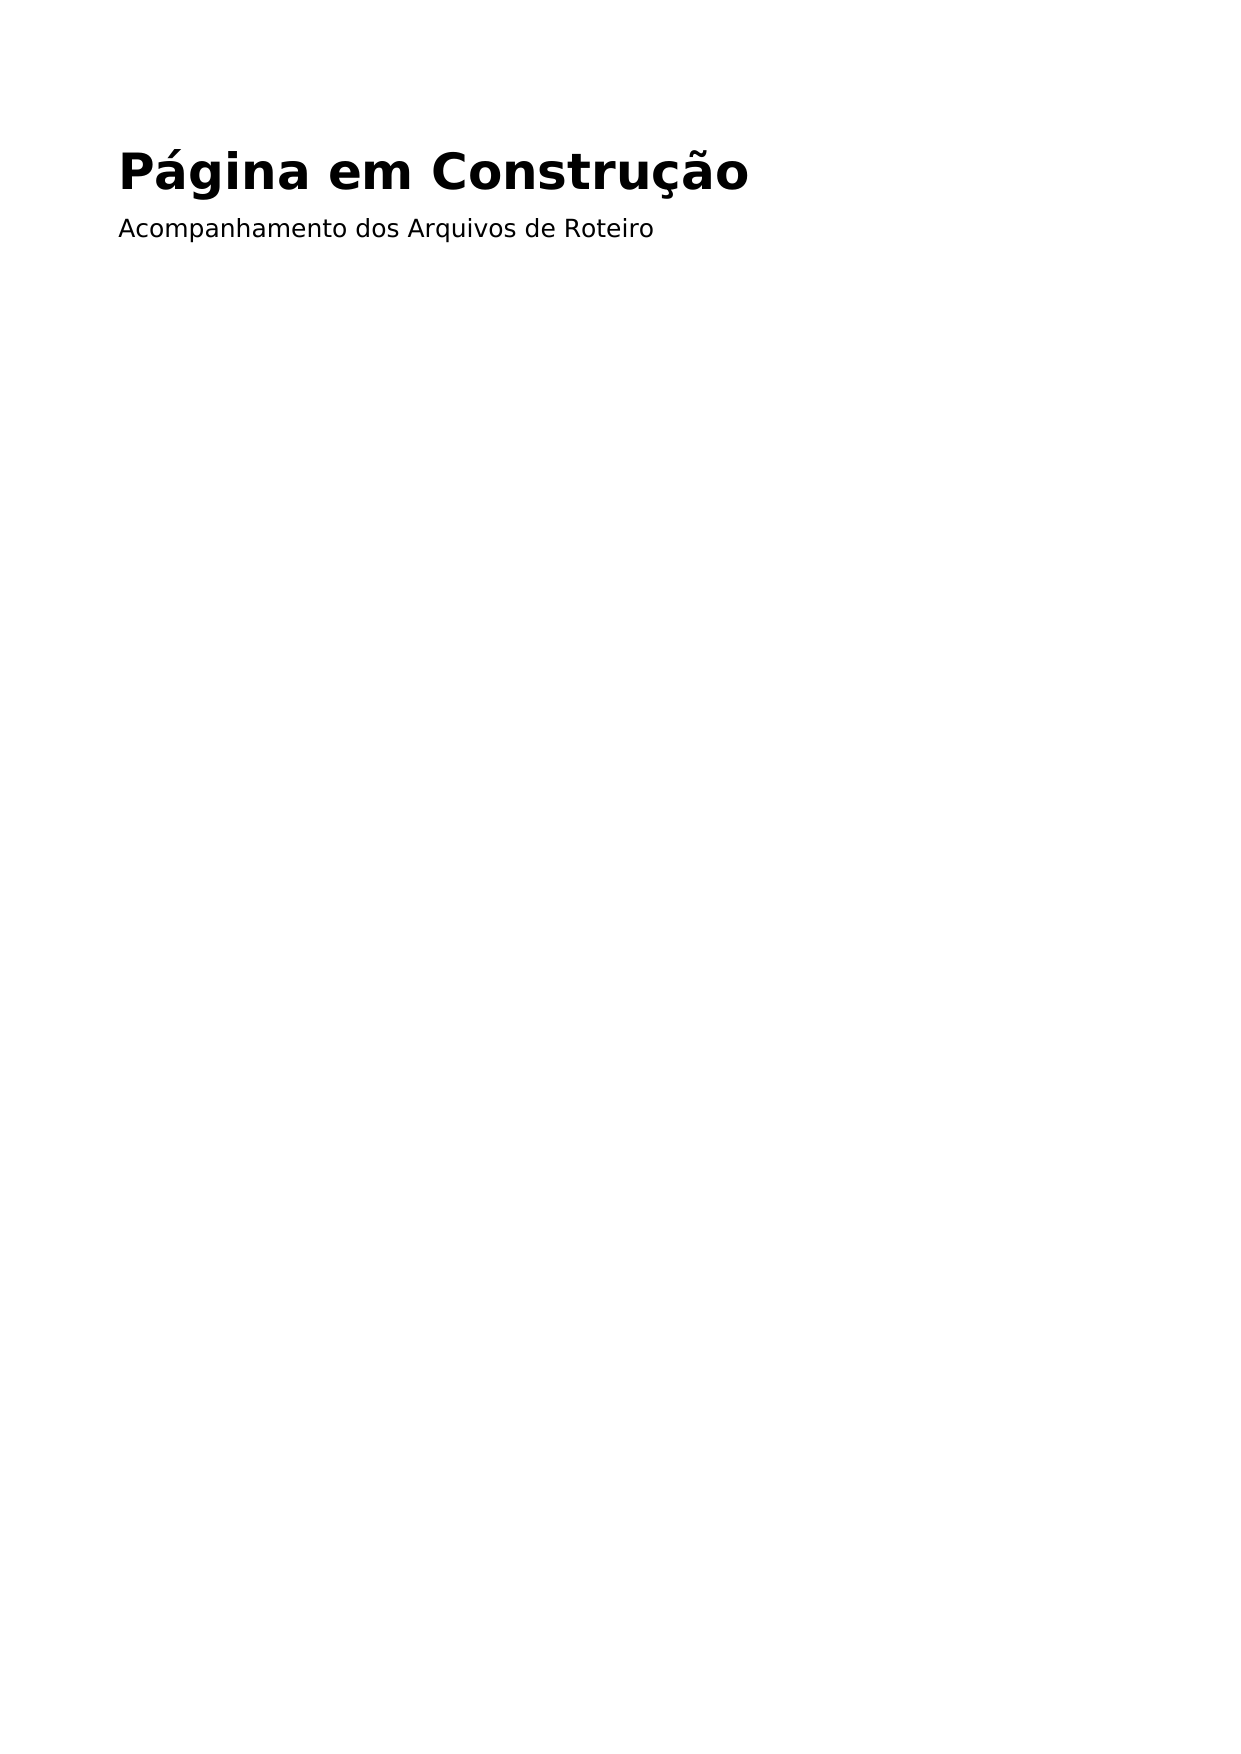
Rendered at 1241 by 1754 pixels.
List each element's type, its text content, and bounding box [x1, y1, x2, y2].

subtitle Página em Construção [118, 143, 1122, 201]
text Acompanhamento dos Arquivos de Roteiro [118, 214, 1122, 243]
